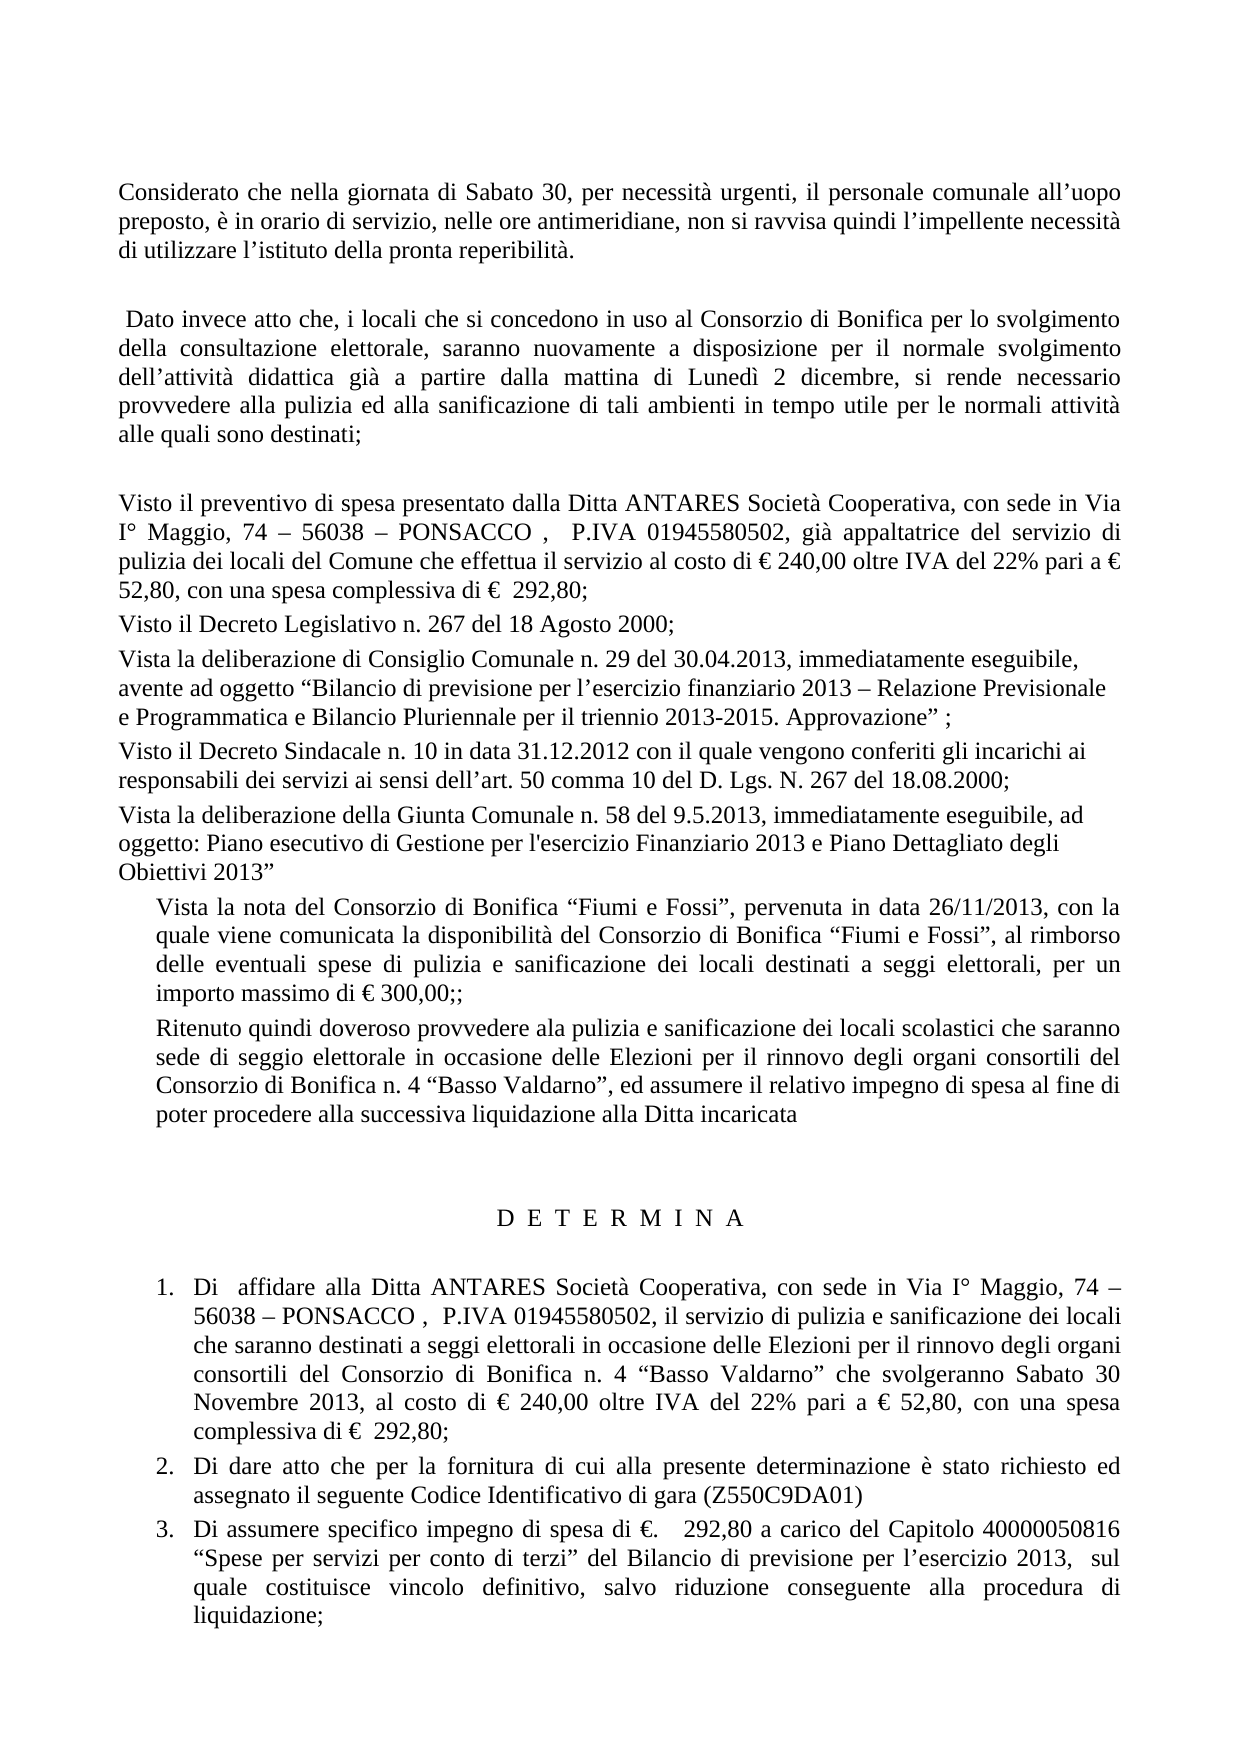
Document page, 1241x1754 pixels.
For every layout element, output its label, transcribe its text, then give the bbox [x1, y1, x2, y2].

list Di dare atto che per la fornitura di cui alla presente determinazione è stato richiesto ed assegnato il seguente Codice Identificativo di gara (Z550C9DA01) [156, 1451, 1122, 1508]
text Vista la nota del Consorzio di Bonifica “Fiumi e Fossi”, pervenuta in data 26/11/2013, con la quale viene comunicata la disponibilità del Consorzio di Bonifica “Fiumi e Fossi”, al rimborso delle eventuali spese di pulizia e sanificazione dei locali destinati a seggi elettorali, per un importo massimo di € 300,00;; [156, 892, 1122, 1007]
text Visto il Decreto Sindacale n. 10 in data 31.12.2012 con il quale vengono conferiti gli incarichi ai responsabili dei servizi ai sensi dell’art. 50 comma 10 del D. Lgs. N. 267 del 18.08.2000; [118, 736, 1122, 794]
list Di assumere specifico impegno di spesa di €. 292,80 a carico del Capitolo 40000050816 “Spese per servizi per conto di terzi” del Bilancio di previsione per l’esercizio 2013, sul quale costituisce vincolo definitivo, salvo riduzione conseguente alla procedura di liquidazione; [156, 1514, 1122, 1629]
text Dato invece atto che, i locali che si concedono in uso al Consorzio di Bonifica per lo svolgimento della consultazione elettorale, saranno nuovamente a disposizione per il normale svolgimento dell’attività didattica già a partire dalla mattina di Lunedì 2 dicembre, si rende necessario provvedere alla pulizia ed alla sanificazione di tali ambienti in tempo utile per le normali attività alle quali sono destinati; [118, 304, 1122, 448]
text Ritenuto quindi doveroso provvedere ala pulizia e sanificazione dei locali scolastici che saranno sede di seggio elettorale in occasione delle Elezioni per il rinnovo degli organi consortili del Consorzio di Bonifica n. 4 “Basso Valdarno”, ed assumere il relativo impegno di spesa al fine di poter procedere alla successiva liquidazione alla Ditta incaricata [156, 1013, 1122, 1128]
text Visto il preventivo di spesa presentato dalla Ditta ANTARES Società Cooperativa, con sede in Via I° Maggio, 74 – 56038 – PONSACCO , P.IVA 01945580502, già appaltatrice del servizio di pulizia dei locali del Comune che effettua il servizio al costo di € 240,00 oltre IVA del 22% pari a € 52,80, con una spesa complessiva di € 292,80; [118, 488, 1122, 603]
text Considerato che nella giornata di Sabato 30, per necessità urgenti, il personale comunale all’uopo preposto, è in orario di servizio, nelle ore antimeridiane, non si ravvisa quindi l’impellente necessità di utilizzare l’istituto della pronta reperibilità. [118, 177, 1122, 263]
list Di affidare alla Ditta ANTARES Società Cooperativa, con sede in Via I° Maggio, 74 – 56038 – PONSACCO , P.IVA 01945580502, il servizio di pulizia e sanificazione dei locali che saranno destinati a seggi elettorali in occasione delle Elezioni per il rinnovo degli organi consortili del Consorzio di Bonifica n. 4 “Basso Valdarno” che svolgeranno Sabato 30 Novembre 2013, al costo di € 240,00 oltre IVA del 22% pari a € 52,80, con una spesa complessiva di € 292,80; [156, 1272, 1122, 1445]
subtitle D E T E R M I N A [118, 1203, 1122, 1232]
text Vista la deliberazione di Consiglio Comunale n. 29 del 30.04.2013, immediatamente eseguibile, avente ad oggetto “Bilancio di previsione per l’esercizio finanziario 2013 – Relazione Previsionale e Programmatica e Bilancio Pluriennale per il triennio 2013-2015. Approvazione” ; [118, 644, 1122, 730]
text Vista la deliberazione della Giunta Comunale n. 58 del 9.5.2013, immediatamente eseguibile, ad oggetto: Piano esecutivo di Gestione per l'esercizio Finanziario 2013 e Piano Dettagliato degli Obiettivi 2013” [118, 800, 1122, 886]
text Visto il Decreto Legislativo n. 267 del 18 Agosto 2000; [118, 609, 1122, 638]
